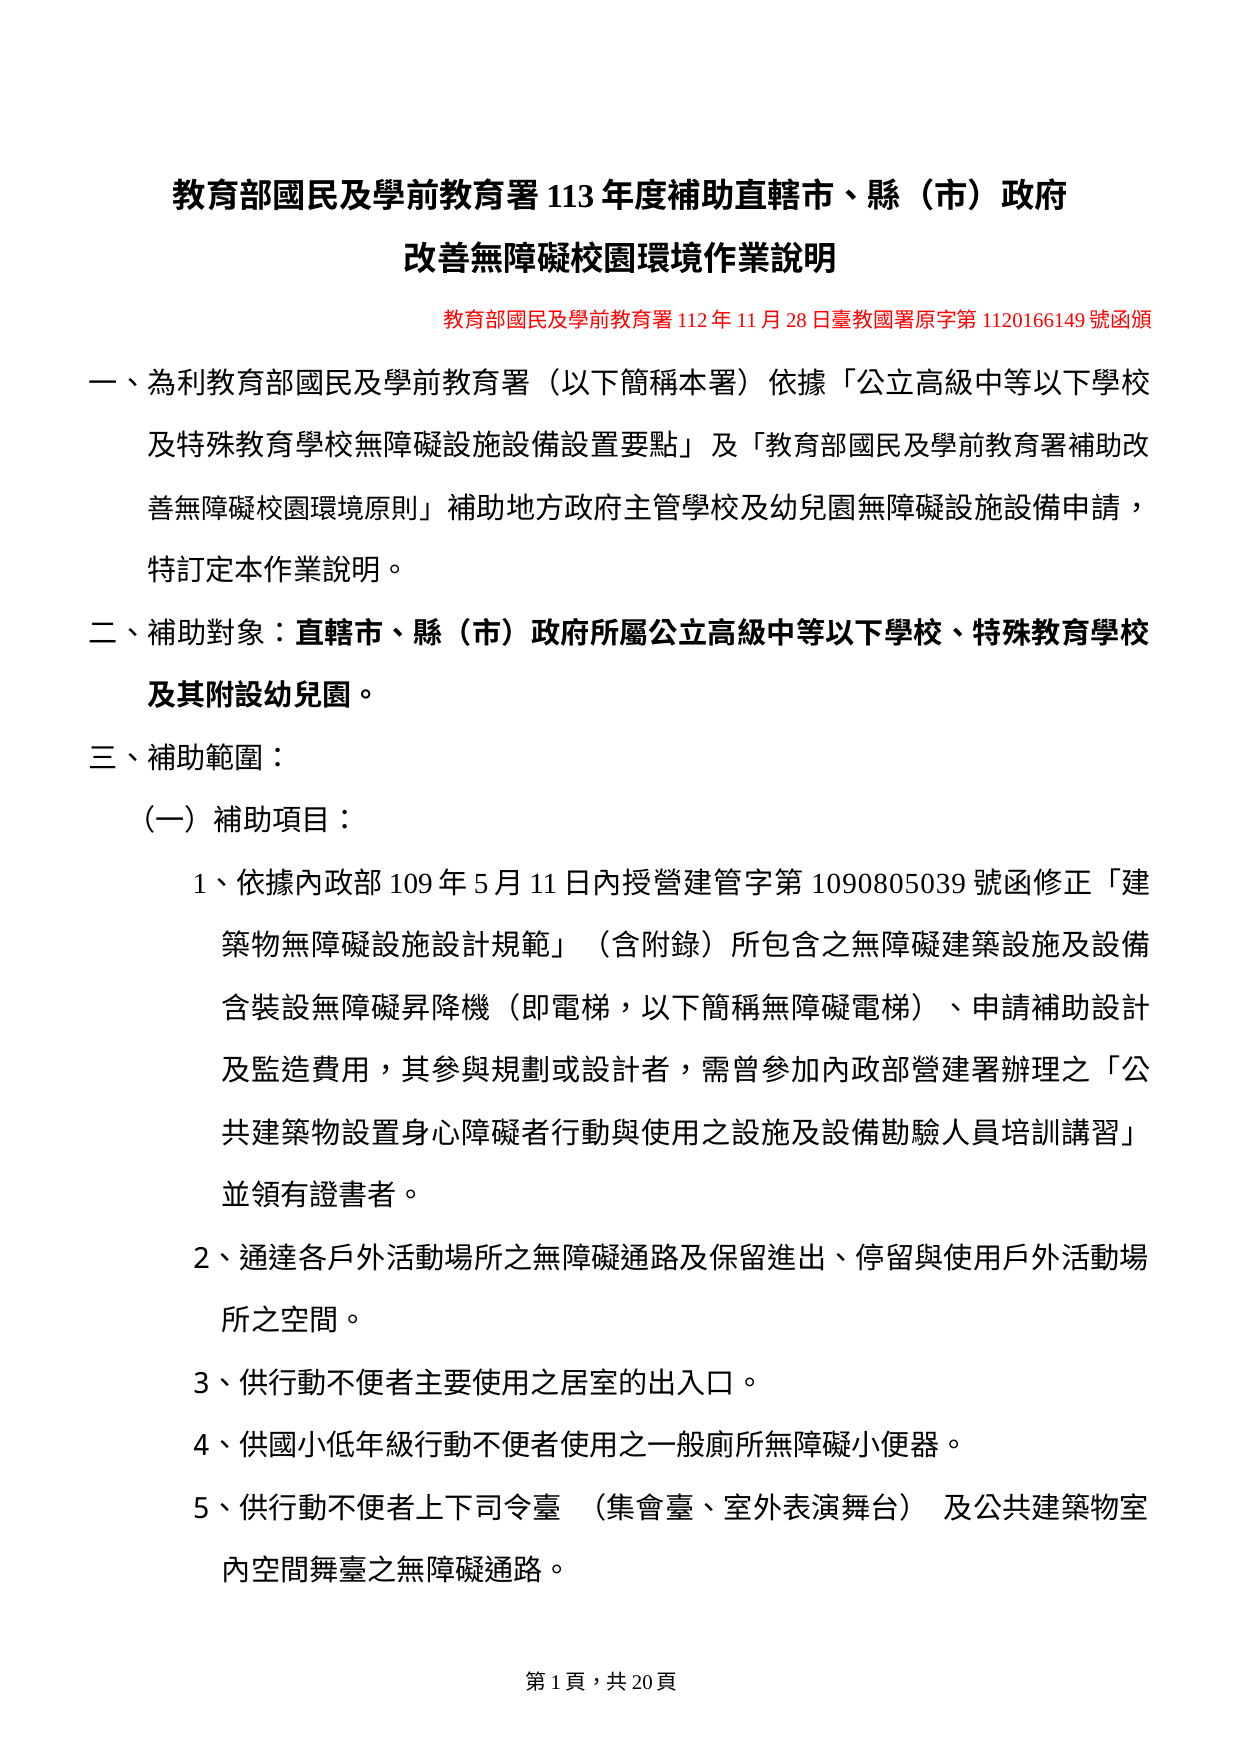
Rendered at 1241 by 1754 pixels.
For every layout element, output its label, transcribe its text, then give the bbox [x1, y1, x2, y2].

text 3、供行動不便者主要使用之居室的出入口。 [192, 1339, 1152, 1401]
text 5、供行動不便者上下司令臺 （集會臺、室外表演舞台） 及公共建築物室內空間舞臺之無障礙通路。 [192, 1464, 1152, 1589]
text （一）補助項目： [126, 776, 1152, 839]
text 教育部國民及學前教育署113年度補助直轄市、縣（市）政府 [89, 151, 1152, 214]
text 改善無障礙校園環境作業說明 [89, 214, 1152, 276]
text 4、供國小低年級行動不便者使用之一般廁所無障礙小便器。 [192, 1401, 1152, 1464]
text 教育部國民及學前教育署112年11月28日臺教國署原字第1120166149號函頒 [89, 276, 1152, 339]
text 二、補助對象：直轄市、縣（市）政府所屬公立高級中等以下學校、特殊教育學校及其附設幼兒園。 [89, 589, 1152, 714]
text 三、補助範圍： [89, 714, 1152, 776]
text 2、通達各戶外活動場所之無障礙通路及保留進出、停留與使用戶外活動場所之空間。 [192, 1214, 1152, 1339]
text 一、為利教育部國民及學前教育署（以下簡稱本署）依據「公立高級中等以下學校及特殊教育學校無障礙設施設備設置要點」及「教育部國民及學前教育署補助改善無障礙校園環境原則」補助地方政府主管學校及幼兒園無障礙設施設備申請，特訂定本作業說明。 [89, 339, 1152, 589]
text 1、依據內政部109年5月11日內授營建管字第1090805039號函修正「建築物無障礙設施設計規範」（含附錄）所包含之無障礙建築設施及設備，含裝設無障礙昇降機（即電梯，以下簡稱無障礙電梯）、申請補助設計及監造費用，其參與規劃或設計者，需曾參加內政部營建署辦理之「公共建築物設置身心障礙者行動與使用之設施及設備勘驗人員培訓講習」，並領有證書者。 [192, 839, 1152, 1214]
